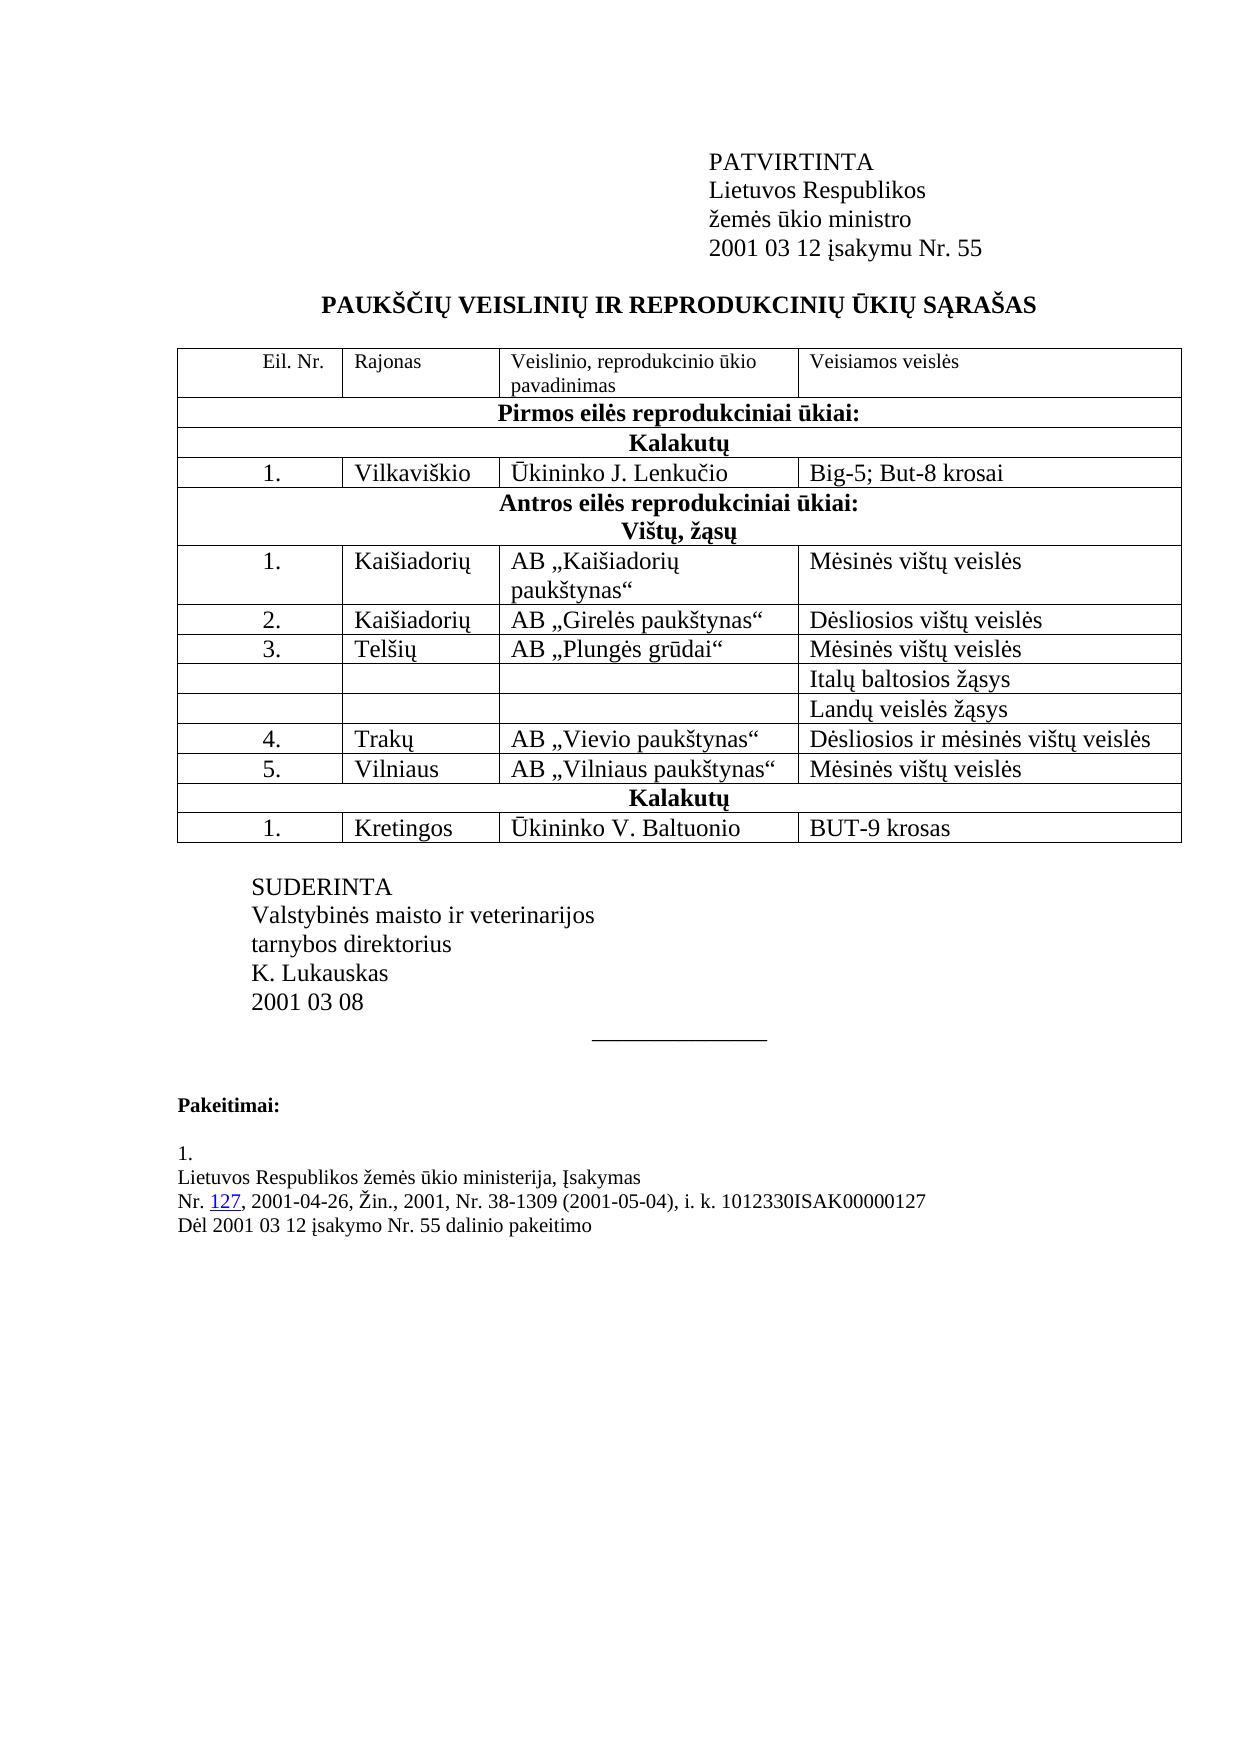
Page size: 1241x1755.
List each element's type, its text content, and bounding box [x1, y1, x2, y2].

text Lietuvos Respublikos žemės ūkio ministerija, Įsakymas [177, 1165, 1181, 1189]
table_cell Mėsinės vištų veislės [799, 546, 1181, 604]
text 2001 03 12 įsakymu Nr. 55 [177, 233, 1181, 262]
table_cell Kalakutų [178, 428, 1181, 457]
table_cell AB „Kaišiadorių paukštynas“ [500, 546, 798, 604]
table_cell AB „Girelės paukštynas“ [500, 605, 798, 633]
text K. Lukauskas [177, 958, 1181, 987]
text 2001 03 08 [177, 987, 1181, 1016]
table_cell Kretingos [343, 813, 499, 842]
text Dėl 2001 03 12 įsakymo Nr. 55 dalinio pakeitimo [177, 1213, 1181, 1237]
text tarnybos direktorius [177, 929, 1181, 958]
text Lietuvos Respublikos [177, 176, 1181, 204]
text Valstybinės maisto ir veterinarijos [177, 901, 1181, 929]
table_cell Landų veislės žąsys [799, 694, 1181, 723]
table_cell Vilniaus [343, 754, 499, 782]
table_cell Dėsliosios vištų veislės [799, 605, 1181, 633]
table_cell [500, 694, 798, 723]
table_cell Big-5; But-8 krosai [799, 458, 1181, 487]
table_cell Italų baltosios žąsys [799, 664, 1181, 693]
table_cell Mėsinės vištų veislės [799, 635, 1181, 663]
table_cell AB „Vievio paukštynas“ [500, 724, 798, 753]
table_cell Kalakutų [178, 784, 1181, 812]
table_cell Kaišiadorių [343, 546, 499, 604]
table_cell BUT-9 krosas [799, 813, 1181, 842]
table_cell [178, 694, 342, 723]
table_cell [343, 694, 499, 723]
table_header Veislinio, reprodukcinio ūkio pavadinimas [500, 349, 798, 397]
table_header Rajonas [343, 349, 499, 397]
table_cell AB „Vilniaus paukštynas“ [500, 754, 798, 782]
table_cell Ūkininko J. Lenkučio [500, 458, 798, 487]
table_cell 1. [178, 546, 342, 604]
text ______________ [177, 1016, 1181, 1044]
table_cell Dėsliosios ir mėsinės vištų veislės [799, 724, 1181, 753]
text PATVIRTINTA [177, 147, 1181, 176]
table_cell Antros eilės reprodukciniai ūkiai: Vištų, žąsų [178, 488, 1181, 545]
text 1. [177, 1141, 1181, 1165]
text žemės ūkio ministro [177, 204, 1181, 233]
text Nr. 127, 2001-04-26, Žin., 2001, Nr. 38-1309 (2001-05-04), i. k. 1012330ISAK00000127 [177, 1189, 1181, 1213]
text Pakeitimai: [177, 1092, 1181, 1117]
table_cell 5. [178, 754, 342, 782]
table_cell Telšių [343, 635, 499, 663]
table_cell Vilkaviškio [343, 458, 499, 487]
table_cell [343, 664, 499, 693]
table_cell Pirmos eilės reprodukciniai ūkiai: [178, 398, 1181, 427]
table_cell 4. [178, 724, 342, 753]
table_cell Ūkininko V. Baltuonio [500, 813, 798, 842]
table_header Eil. Nr. [178, 349, 342, 397]
text PAUKŠČIŲ VEISLINIŲ IR REPRODUKCINIŲ ŪKIŲ SĄRAŠAS [177, 291, 1181, 319]
text SUDERINTA [177, 872, 1181, 901]
table_cell 3. [178, 635, 342, 663]
table_cell Trakų [343, 724, 499, 753]
table_cell [178, 664, 342, 693]
table_cell 1. [178, 458, 342, 487]
table_cell [500, 664, 798, 693]
table_cell 1. [178, 813, 342, 842]
table_header Veisiamos veislės [799, 349, 1181, 397]
table_cell AB „Plungės grūdai“ [500, 635, 798, 663]
table_cell Mėsinės vištų veislės [799, 754, 1181, 782]
table_cell 2. [178, 605, 342, 633]
table_cell Kaišiadorių [343, 605, 499, 633]
